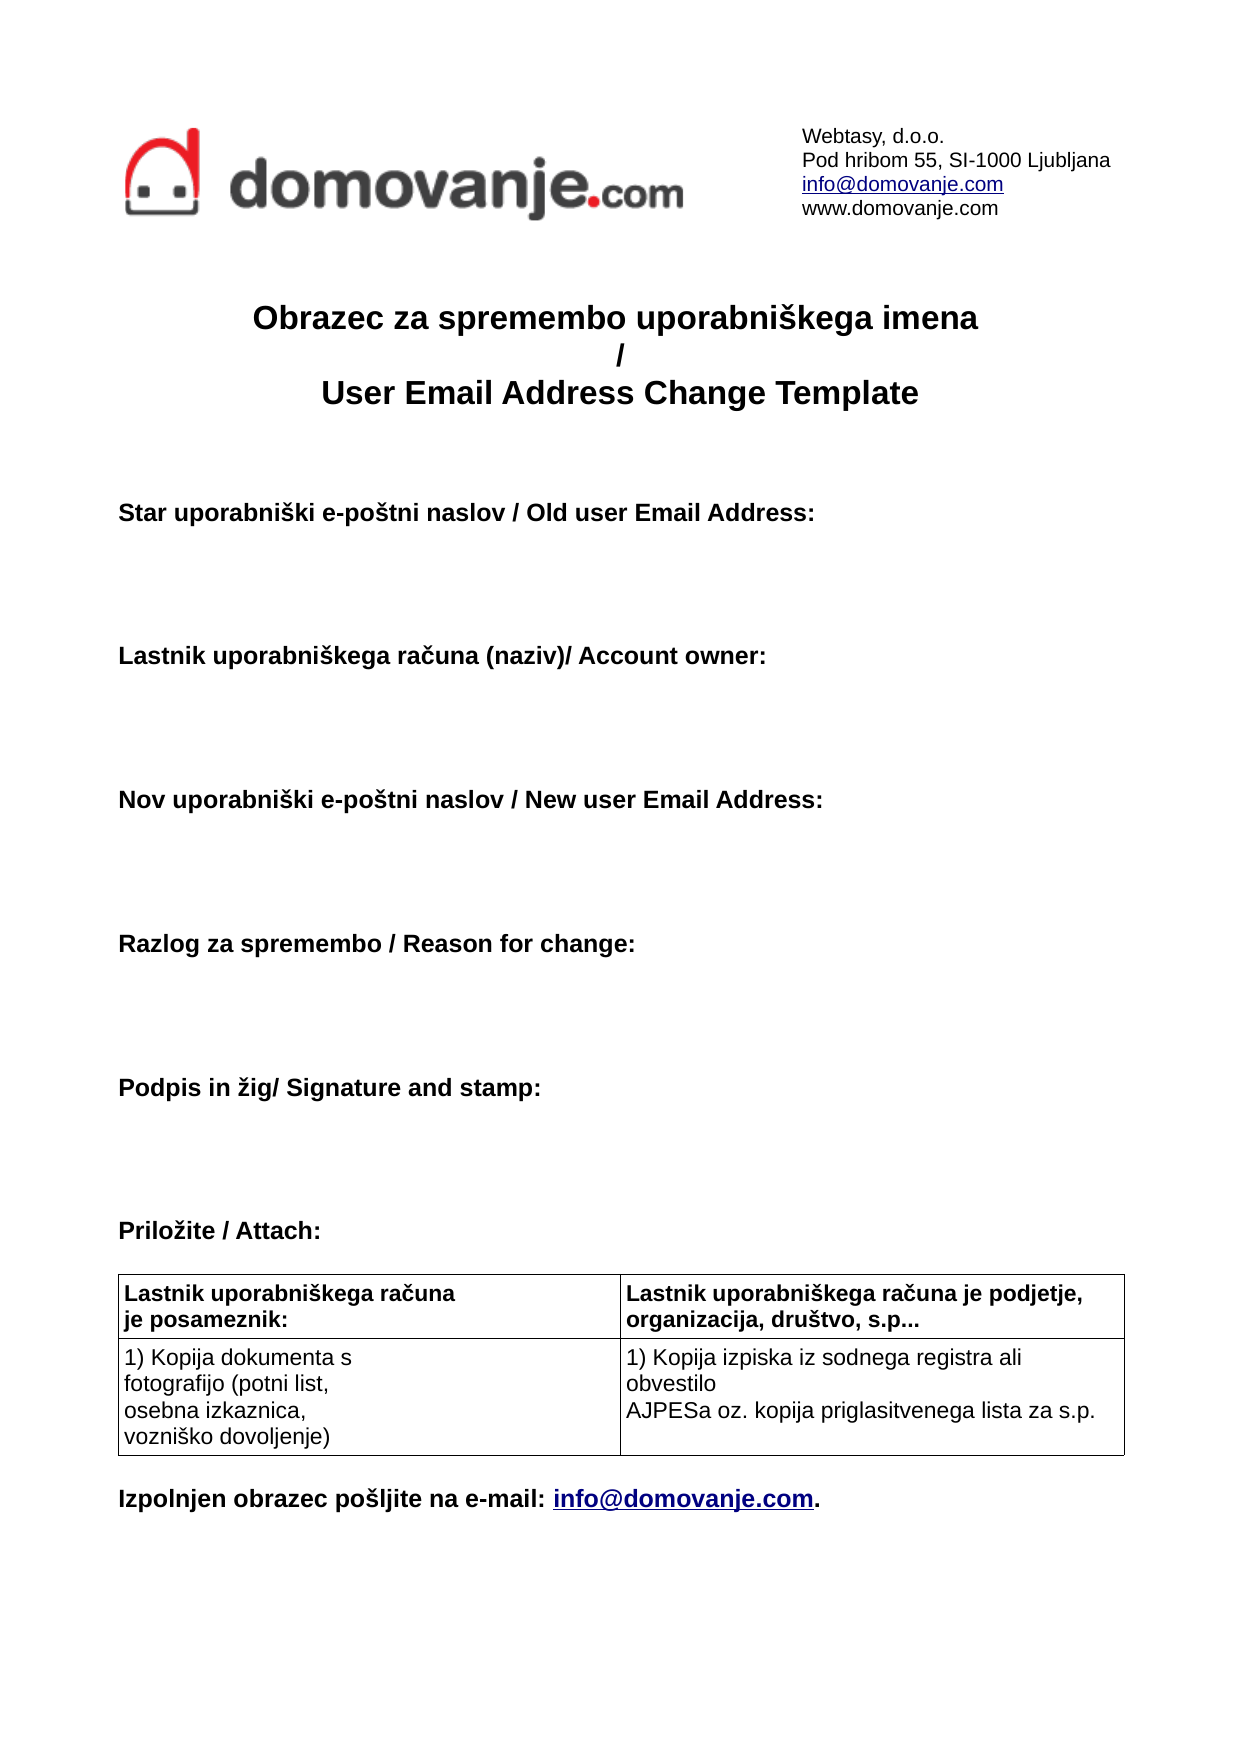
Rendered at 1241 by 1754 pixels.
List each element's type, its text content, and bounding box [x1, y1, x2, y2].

text Izpolnjen obrazec pošljite na e-mail: info@domovanje.com. [118, 1484, 1122, 1513]
table_header Lastnik uporabniškega računa je posameznik: [119, 1275, 620, 1338]
text Priložite / Attach: [118, 1216, 1122, 1245]
text Obrazec za spremembo uporabniškega imena [118, 298, 1122, 337]
text / [118, 337, 1122, 373]
table_header [118, 118, 796, 231]
text Nov uporabniški e-poštni naslov / New user Email Address: [118, 785, 1122, 814]
text User Email Address Change Template [118, 373, 1122, 411]
table_cell 1) Kopija dokumenta s fotografijo (potni list, osebna izkaznica, vozniško dovoljenje) [119, 1339, 620, 1455]
text Razlog za spremembo / Reason for change: [118, 929, 1122, 957]
text Star uporabniški e-poštni naslov / Old user Email Address: [118, 497, 1122, 526]
table_cell 1) Kopija izpiska iz sodnega registra ali obvestilo AJPESa oz. kopija priglasitvenega lista za s.p. [621, 1339, 1124, 1455]
text Lastnik uporabniškega računa (naziv)/ Account owner: [118, 641, 1122, 670]
text Podpis in žig/ Signature and stamp: [118, 1072, 1122, 1101]
table_header Lastnik uporabniškega računa je podjetje, organizacija, društvo, s.p... [621, 1275, 1124, 1338]
picture [125, 125, 685, 224]
table_header Webtasy, d.o.o. Pod hribom 55, SI-1000 Ljubljana info@domovanje.com www.domovanje.com [796, 118, 1123, 231]
